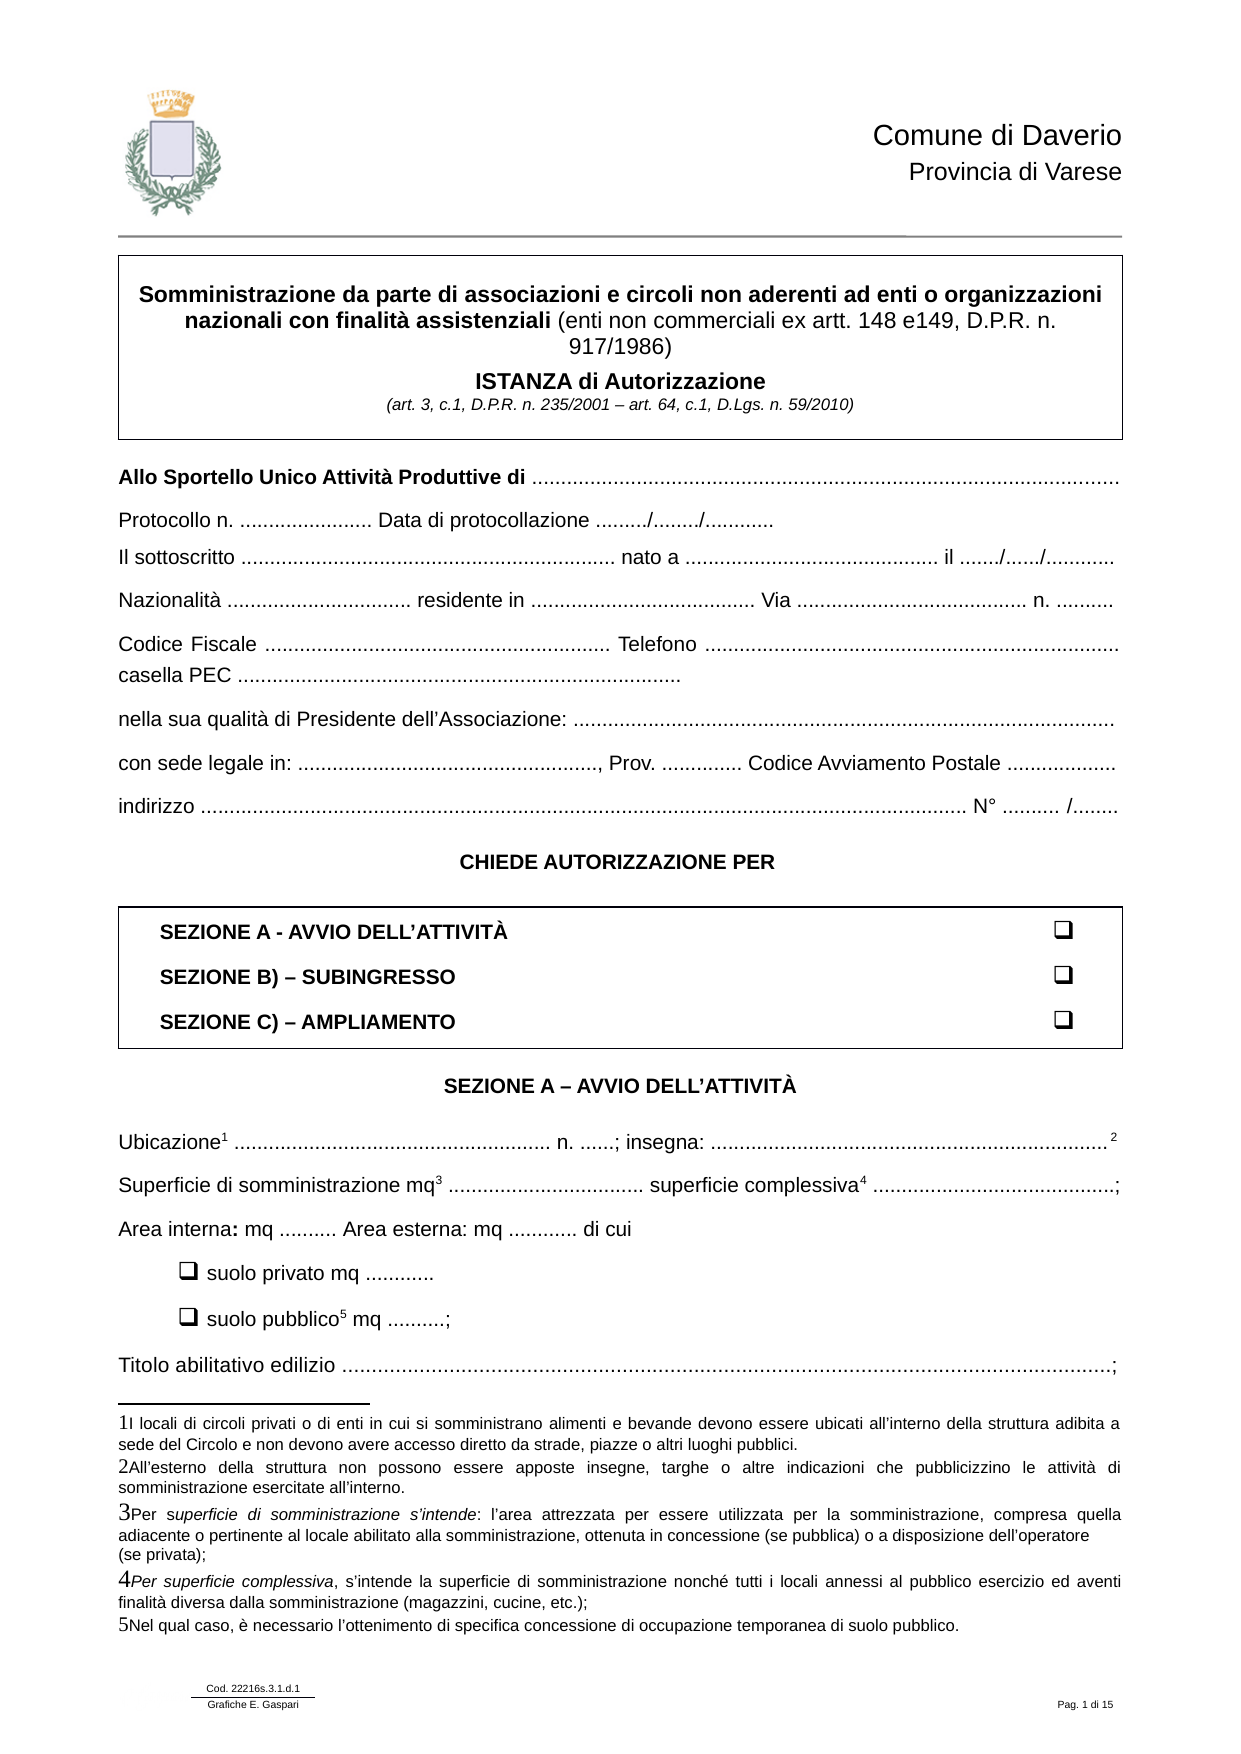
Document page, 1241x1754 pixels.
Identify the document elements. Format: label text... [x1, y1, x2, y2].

text Allo Sportello Unico Attività Produttive di [118, 464, 1122, 488]
text Comune di Daverio [224, 118, 1122, 152]
text Area interna: mq .......... Area esterna: mq ............ di cui [118, 1217, 1122, 1241]
text indirizzo ..................................................................................................................................... N° .......... /........ [118, 794, 1128, 818]
text Codice Fiscale ............................................................ Telefono ........................................................................ casella PEC ............................................................................. [118, 632, 1122, 687]
text Provincia di Varese [224, 157, 1122, 185]
text Nazionalità ................................ residente in ....................................... Via ........................................ n. .......... [118, 588, 1122, 612]
text nella sua qualità di Presidente dell’Associazione: .............................................................................................. [118, 707, 1122, 731]
text SEZIONE A – AVVIO DELL’ATTIVITÀ [118, 1073, 1122, 1097]
text Titolo abilitativo edilizio .................................................................................................................................; [118, 1353, 1122, 1377]
text Per superficie di somministrazione s’intende: l’area attrezzata per essere utilizzata per la somministrazione, compresa quella adiacente o pertinente al locale abilitato alla somministrazione, ottenuta in concessione (se pubblica) o a disposizione dell’operatore [118, 1497, 1122, 1545]
text (se privata); [118, 1545, 1122, 1564]
text Superficie di somministrazione mq .................................. superficie complessiva ..........................................; [118, 1173, 1122, 1197]
text con sede legale in: ...................................................., Prov. .............. Codice Avviamento Postale ................... [118, 750, 1122, 774]
text Per superficie complessiva, s’intende la superficie di somministrazione nonché tutti i locali annessi al pubblico esercizio ed aventi finalità diversa dalla somministrazione (magazzini, cucine, etc.); [118, 1564, 1122, 1612]
picture [122, 87, 224, 219]
text Ubicazione ....................................................... n. ......; insegna: ..................................................................... [118, 1129, 1122, 1153]
text CHIEDE AUTORIZZAZIONE PER [118, 850, 1122, 874]
table_header Somministrazione da parte di associazioni e circoli non aderenti ad enti o organizzazioni nazionali con finalità assistenziali (enti non commerciali ex artt. 148 e149, D.P.R. n. 917/1986) ISTANZA di Autorizzazione (art. 3, c.1, D.P.R. n. 235/2001 – art. 64, c.1, D.Lgs. n. 59/2010) [119, 256, 1122, 438]
text Il sottoscritto ................................................................. nato a ............................................ il ......./....../............ [118, 545, 1122, 569]
text Protocollo n. ....................... Data di protocollazione ........./......../............ [118, 508, 1122, 532]
text  suolo privato mq ............ [177, 1261, 1122, 1286]
text I locali di circoli privati o di enti in cui si somministrano alimenti e bevande devono essere ubicati all’interno della struttura adibita a sede del Circolo e non devono avere accesso diretto da strade, piazze o altri luoghi pubblici. [118, 1410, 1122, 1453]
text  suolo pubblico mq ..........; [177, 1307, 1122, 1332]
text Nel qual caso, è necessario l’ottenimento di specifica concessione di occupazione temporanea di suolo pubblico. [118, 1612, 1122, 1636]
text All’esterno della struttura non possono essere apposte insegne, targhe o altre indicazioni che pubblicizzino le attività di somministrazione esercitate all’interno. [118, 1453, 1122, 1497]
table_header SEZIONE A - AVVIO DELL’ATTIVITÀ  SEZIONE B) – SUBINGRESSO  SEZIONE C) – AMPLIAMENTO  [119, 908, 1122, 1047]
